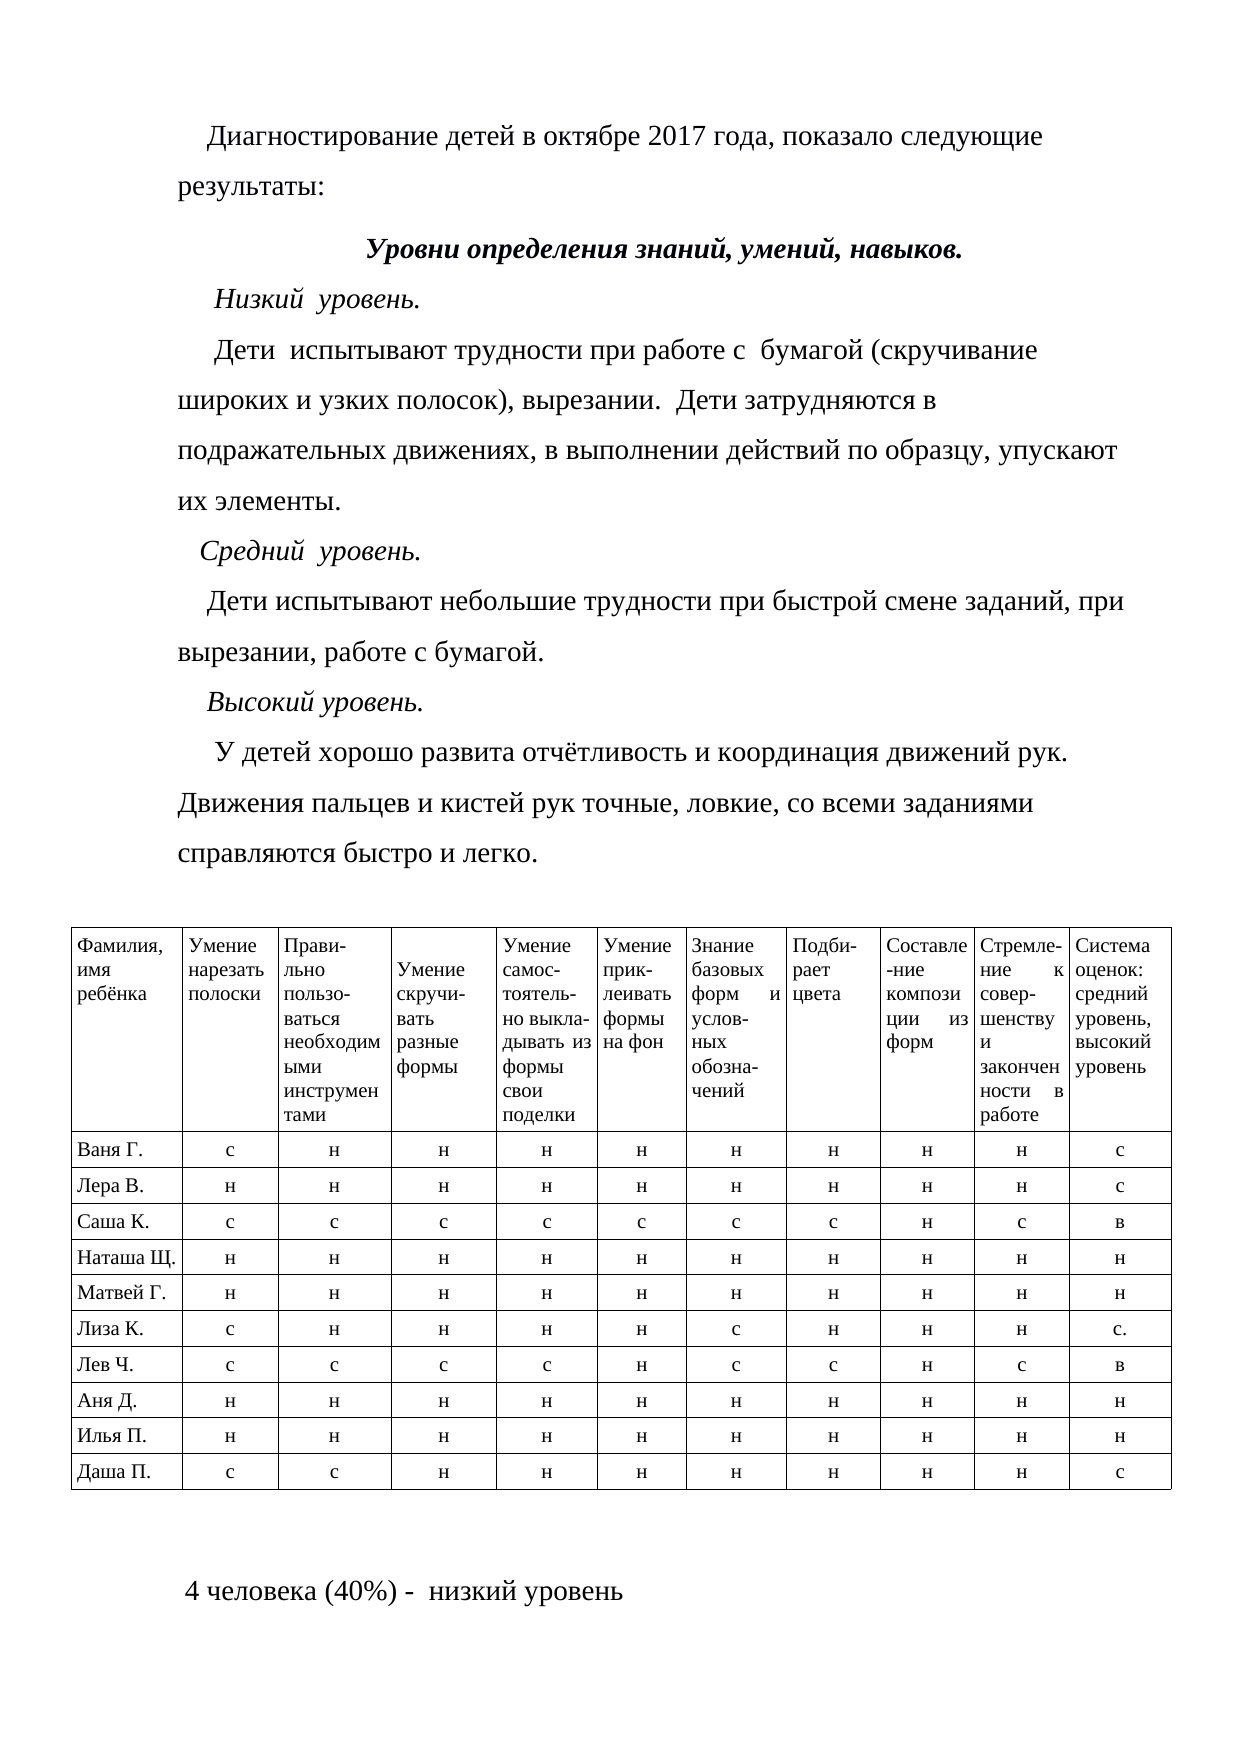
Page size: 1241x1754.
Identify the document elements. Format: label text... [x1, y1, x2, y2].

table_cell Лев Ч. [72, 1347, 182, 1382]
table_cell с [392, 1204, 496, 1239]
table_cell н [279, 1383, 391, 1417]
table_cell н [598, 1275, 686, 1310]
table_cell н [975, 1168, 1069, 1203]
table_cell н [279, 1132, 391, 1167]
text Дети испытывают небольшие трудности при быстрой смене заданий, при вырезании, работе с бумагой. Высокий уровень. [177, 583, 1140, 718]
table_cell Аня Д. [72, 1383, 182, 1417]
table_cell н [598, 1454, 686, 1489]
table_cell с [279, 1347, 391, 1382]
table_cell н [881, 1383, 974, 1417]
table_cell н [881, 1275, 974, 1310]
table_cell с [687, 1204, 786, 1239]
table_cell с [787, 1204, 880, 1239]
table_cell в [1070, 1204, 1171, 1239]
table_cell н [687, 1132, 786, 1167]
table_cell с [183, 1454, 278, 1489]
table_header Прави-льно пользо-ваться необходимыми инструментами [279, 928, 391, 1131]
table_cell н [1070, 1383, 1171, 1417]
table_cell н [881, 1311, 974, 1346]
table_cell н [392, 1311, 496, 1346]
table_cell н [183, 1383, 278, 1417]
table_cell н [183, 1168, 278, 1203]
table_cell н [881, 1418, 974, 1453]
table_cell н [687, 1275, 786, 1310]
text Дети испытывают трудности при работе с бумагой (скручивание широких и узких полосок), вырезании. Дети затрудняются в подражательных движениях, в выполнении действий по образцу, упускают их элементы. Средний уровень. [177, 332, 1140, 567]
table_header Знание базовых форм и услов-ных обозна-чений [687, 928, 786, 1131]
table_cell н [279, 1240, 391, 1274]
table_cell с. [1070, 1311, 1171, 1346]
table_cell н [881, 1204, 974, 1239]
table_cell с [975, 1204, 1069, 1239]
table_cell н [392, 1132, 496, 1167]
text У детей хорошо развита отчётливость и координация движений рук. Движения пальцев и кистей рук точные, ловкие, со всеми заданиями справляются быстро и легко. [177, 734, 1140, 868]
subtitle Уровни определения знаний, умений, навыков. [177, 231, 1152, 265]
table_cell н [497, 1311, 597, 1346]
table_cell н [975, 1275, 1069, 1310]
table_header Умение скручи-вать разные формы [392, 928, 496, 1131]
table_cell н [975, 1240, 1069, 1274]
table_cell н [497, 1240, 597, 1274]
table_cell н [392, 1454, 496, 1489]
table_cell н [598, 1311, 686, 1346]
text Низкий уровень. [177, 282, 1140, 315]
table_cell н [598, 1347, 686, 1382]
table_cell н [497, 1168, 597, 1203]
table_cell Наташа Щ. [72, 1240, 182, 1274]
table_header Умение самос- тоятель- но выкла- дывать из формы свои поделки [497, 928, 597, 1131]
table_cell с [279, 1454, 391, 1489]
table_cell н [279, 1311, 391, 1346]
table_cell н [787, 1275, 880, 1310]
table_cell н [975, 1311, 1069, 1346]
table_header Составле-ние композиции из форм [881, 928, 974, 1131]
table_cell н [183, 1240, 278, 1274]
table_cell н [392, 1240, 496, 1274]
table_cell Даша П. [72, 1454, 182, 1489]
text 4 человека (40%) - низкий уровень [177, 1573, 1152, 1606]
table_cell с [497, 1204, 597, 1239]
table_cell н [881, 1347, 974, 1382]
table_cell н [598, 1418, 686, 1453]
table_cell Матвей Г. [72, 1275, 182, 1310]
table_cell н [598, 1240, 686, 1274]
table_cell с [279, 1204, 391, 1239]
table_cell н [975, 1418, 1069, 1453]
table_cell н [598, 1383, 686, 1417]
table_cell Лиза К. [72, 1311, 182, 1346]
table_cell н [279, 1168, 391, 1203]
table_cell н [881, 1454, 974, 1489]
table_cell н [975, 1454, 1069, 1489]
table_cell н [392, 1275, 496, 1310]
table_cell н [598, 1132, 686, 1167]
table_cell н [279, 1275, 391, 1310]
table_cell н [787, 1132, 880, 1167]
table_cell Илья П. [72, 1418, 182, 1453]
table_cell н [881, 1240, 974, 1274]
table_cell с [687, 1311, 786, 1346]
table_cell н [881, 1168, 974, 1203]
table_header Умение нарезать полоски [183, 928, 278, 1131]
table_cell н [1070, 1240, 1171, 1274]
table_cell н [687, 1240, 786, 1274]
table_header Фамилия, имя ребёнка [72, 928, 182, 1131]
table_cell н [392, 1383, 496, 1417]
table_cell с [687, 1347, 786, 1382]
table_cell н [975, 1383, 1069, 1417]
table_cell н [497, 1418, 597, 1453]
table_cell с [497, 1347, 597, 1382]
table_cell н [279, 1418, 391, 1453]
table_header Система оценок: средний уровень, высокий уровень [1070, 928, 1171, 1131]
table_cell н [183, 1418, 278, 1453]
table_cell в [1070, 1347, 1171, 1382]
table_cell н [598, 1168, 686, 1203]
table_cell с [183, 1347, 278, 1382]
table_cell с [392, 1347, 496, 1382]
table_cell н [687, 1383, 786, 1417]
table_cell н [787, 1454, 880, 1489]
table_cell н [392, 1168, 496, 1203]
table_cell Лера В. [72, 1168, 182, 1203]
table_cell с [183, 1311, 278, 1346]
table_cell с [183, 1132, 278, 1167]
table_cell н [497, 1275, 597, 1310]
table_cell Ваня Г. [72, 1132, 182, 1167]
table_header Умение прик- леивать формы на фон [598, 928, 686, 1131]
table_cell н [787, 1383, 880, 1417]
table_cell с [598, 1204, 686, 1239]
table_cell с [1070, 1168, 1171, 1203]
table_cell н [687, 1418, 786, 1453]
table_cell н [497, 1454, 597, 1489]
table_header Стремле-ние к совер- шенству и законченности в работе [975, 928, 1069, 1131]
table_cell с [787, 1347, 880, 1382]
table_cell н [687, 1168, 786, 1203]
table_cell н [881, 1132, 974, 1167]
table_cell н [497, 1383, 597, 1417]
table_cell н [787, 1168, 880, 1203]
table_cell с [1070, 1132, 1171, 1167]
table_cell н [497, 1132, 597, 1167]
table_cell с [975, 1347, 1069, 1382]
text Диагностирование детей в октябре 2017 года, показало следующие результаты: [177, 118, 1140, 202]
table_cell с [183, 1204, 278, 1239]
table_cell н [787, 1240, 880, 1274]
table_cell н [687, 1454, 786, 1489]
table_cell с [1070, 1454, 1171, 1489]
table_cell Саша К. [72, 1204, 182, 1239]
table_cell н [392, 1418, 496, 1453]
table_cell н [975, 1132, 1069, 1167]
table_cell н [1070, 1275, 1171, 1310]
table_cell н [183, 1275, 278, 1310]
table_cell н [787, 1418, 880, 1453]
table_cell н [1070, 1418, 1171, 1453]
table_cell н [787, 1311, 880, 1346]
table_header Подби- рает цвета [787, 928, 880, 1131]
